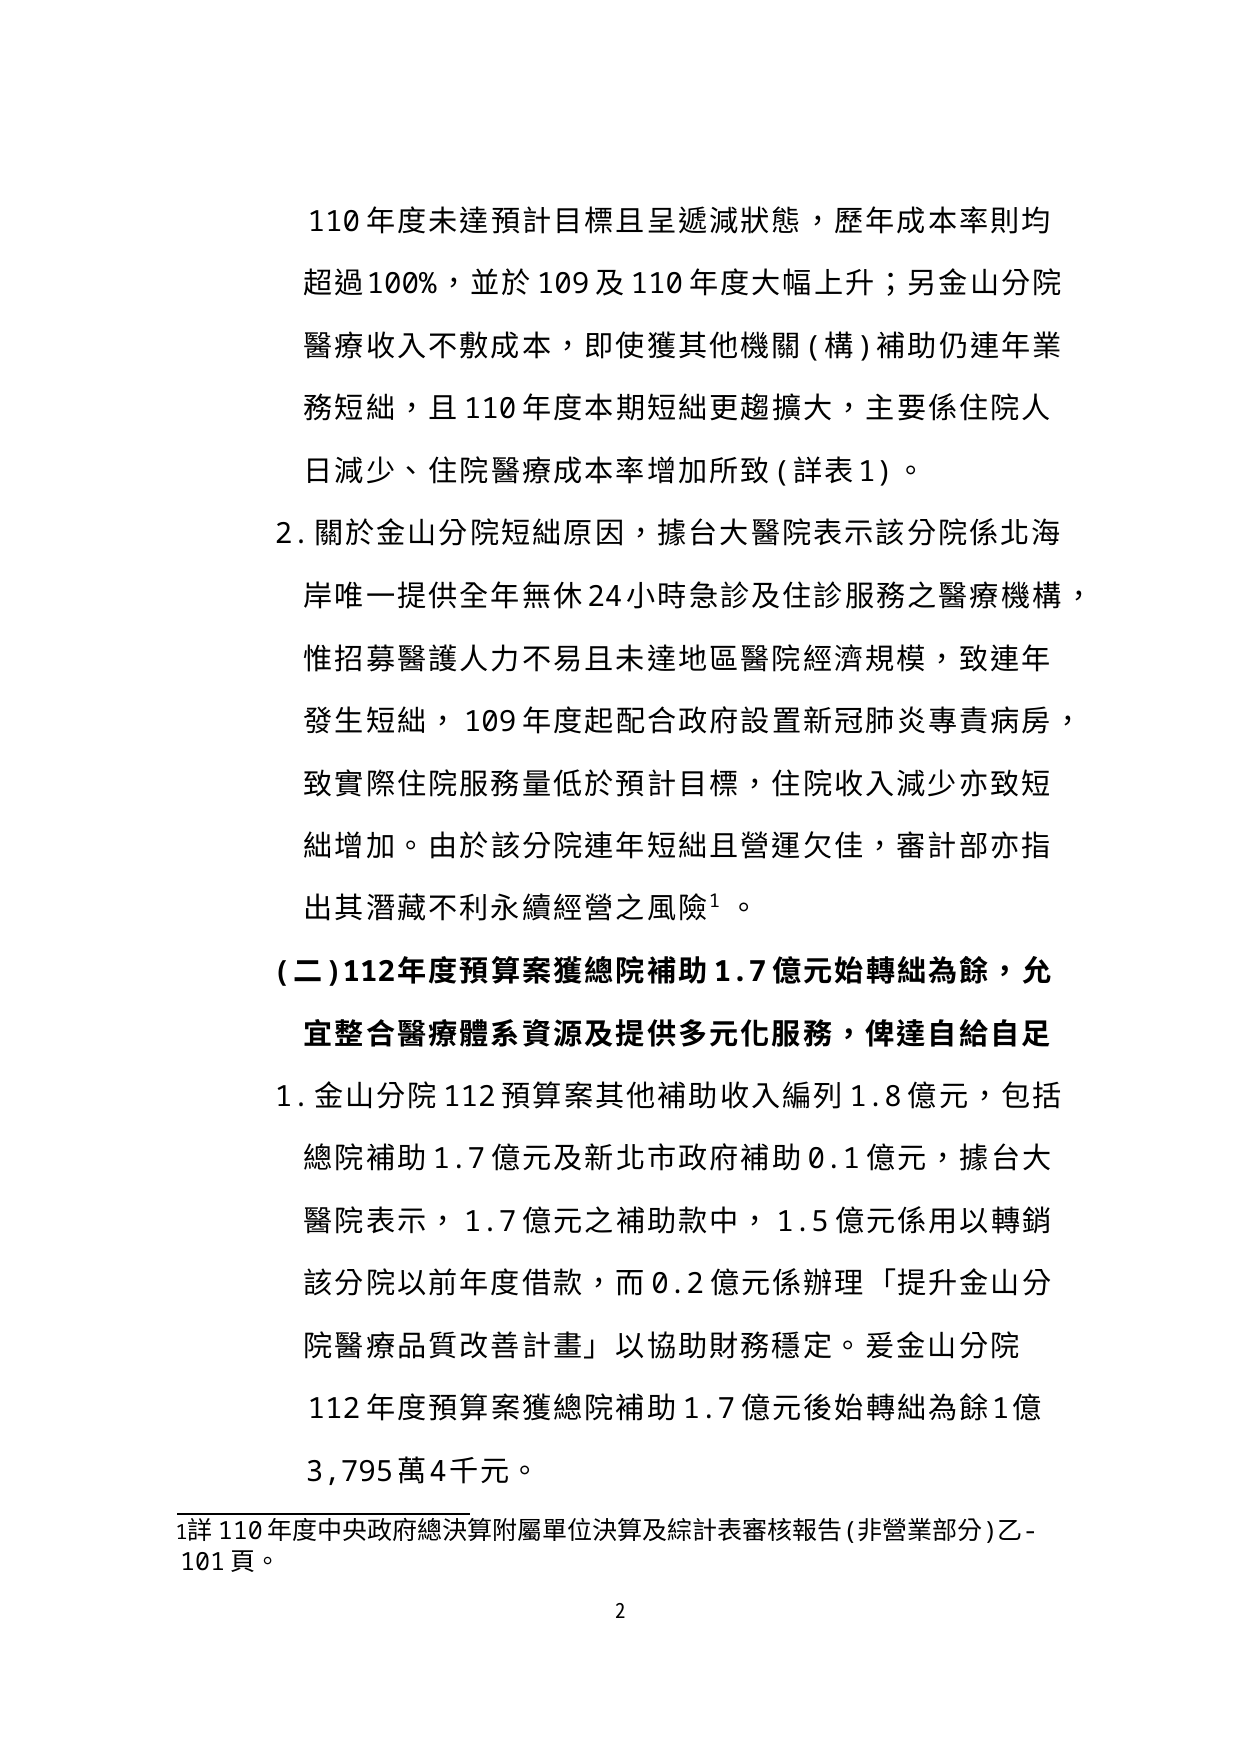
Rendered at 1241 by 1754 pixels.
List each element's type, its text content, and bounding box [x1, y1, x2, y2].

text 110年度未達預計目標且呈遞減狀態，歷年成本率則均超過100%，並於109及110年度大幅上升；另金山分院醫療收入不敷成本，即使獲其他機關(構)補助仍連年業務短絀，且110年度本期短絀更趨擴大，主要係住院人日減少、住院醫療成本率增加所致(詳表1)。 [266, 177, 1063, 490]
text (二)112年度預算案獲總院補助1.7億元始轉絀為餘，允宜整合醫療體系資源及提供多元化服務，俾達自給自足 [266, 927, 1063, 1052]
text 1.金山分院112預算案其他補助收入編列1.8億元，包括總院補助1.7億元及新北市政府補助0.1億元，據台大醫院表示，1.7億元之補助款中，1.5億元係用以轉銷該分院以前年度借款，而0.2億元係辦理「提升金山分院醫療品質改善計畫」以協助財務穩定。爰金山分院112年度預算案獲總院補助1.7億元後始轉絀為餘1億3,795萬4千元。 [266, 1052, 1063, 1490]
text 2.關於金山分院短絀原因，據台大醫院表示該分院係北海岸唯一提供全年無休24小時急診及住診服務之醫療機構，惟招募醫護人力不易且未達地區醫院經濟規模，致連年發生短絀，109年度起配合政府設置新冠肺炎專責病房，致實際住院服務量低於預計目標，住院收入減少亦致短絀增加。由於該分院連年短絀且營運欠佳，審計部亦指出其潛藏不利永續經營之風險。 [266, 490, 1063, 927]
text 詳110年度中央政府總決算附屬單位決算及綜計表審核報告(非營業部分)乙-101頁。 [175, 1514, 1063, 1577]
